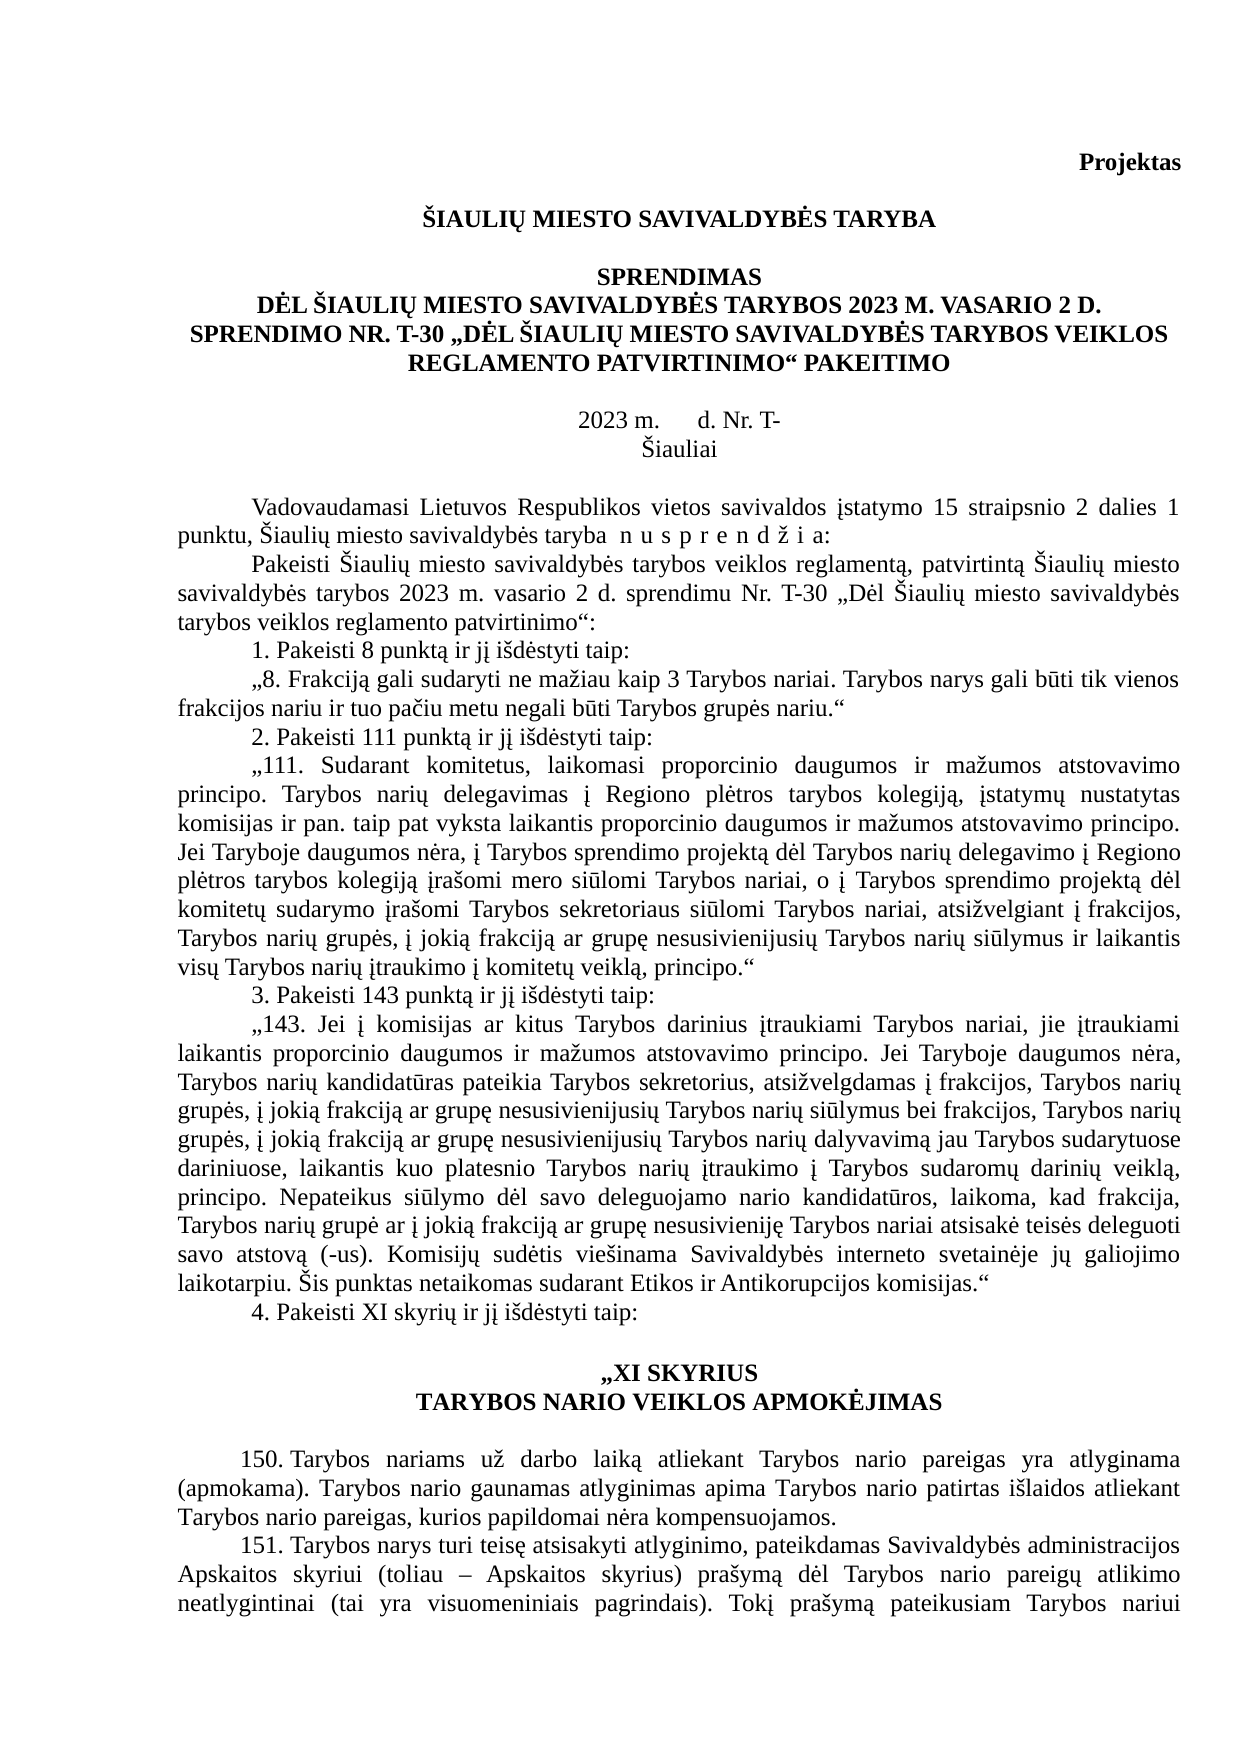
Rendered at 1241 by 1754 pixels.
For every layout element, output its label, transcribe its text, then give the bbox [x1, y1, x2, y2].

text SPRENDIMAS [177, 262, 1181, 291]
text Pakeisti Šiaulių miesto savivaldybės tarybos veiklos reglamentą, patvirtintą Šiaulių miesto savivaldybės tarybos 2023 m. vasario 2 d. sprendimu Nr. T-30 „Dėl Šiaulių miesto savivaldybės tarybos veiklos reglamento patvirtinimo“: [177, 549, 1181, 636]
text „8. Frakciją gali sudaryti ne mažiau kaip 3 Tarybos nariai. Tarybos narys gali būti tik vienos frakcijos nariu ir tuo pačiu metu negali būti Tarybos grupės nariu.“ [177, 664, 1181, 722]
text Šiauliai [177, 434, 1181, 463]
text „111. Sudarant komitetus, laikomasi proporcinio daugumos ir mažumos atstovavimo principo. Tarybos narių delegavimas į Regiono plėtros tarybos kolegiją, įstatymų nustatytas komisijas ir pan. taip pat vyksta laikantis proporcinio daugumos ir mažumos atstovavimo principo. Jei Taryboje daugumos nėra, į Tarybos sprendimo projektą dėl Tarybos narių delegavimo į Regiono plėtros tarybos kolegiją įrašomi mero siūlomi Tarybos nariai, o į Tarybos sprendimo projektą dėl komitetų sudarymo įrašomi Tarybos sekretoriaus siūlomi Tarybos nariai, atsižvelgiant į frakcijos, Tarybos narių grupės, į jokią frakciją ar grupę nesusivienijusių Tarybos narių siūlymus ir laikantis visų Tarybos narių įtraukimo į komitetų veiklą, principo.“ [177, 751, 1181, 981]
text 150. Tarybos nariams už darbo laiką atliekant Tarybos nario pareigas yra atlyginama (apmokama). Tarybos nario gaunamas atlyginimas apima Tarybos nario patirtas išlaidos atliekant Tarybos nario pareigas, kurios papildomai nėra kompensuojamos. [177, 1444, 1181, 1531]
text 4. Pakeisti XI skyrių ir jį išdėstyti taip: [177, 1297, 1181, 1326]
text Vadovaudamasi Lietuvos Respublikos vietos savivaldos įstatymo 15 straipsnio 2 dalies 1 punktu, Šiaulių miesto savivaldybės taryba nusprendžia: [177, 492, 1181, 549]
text „143. Jei į komisijas ar kitus Tarybos darinius įtraukiami Tarybos nariai, jie įtraukiami laikantis proporcinio daugumos ir mažumos atstovavimo principo. Jei Taryboje daugumos nėra, Tarybos narių kandidatūras pateikia Tarybos sekretorius, atsižvelgdamas į frakcijos, Tarybos narių grupės, į jokią frakciją ar grupę nesusivienijusių Tarybos narių siūlymus bei frakcijos, Tarybos narių grupės, į jokią frakciją ar grupę nesusivienijusių Tarybos narių dalyvavimą jau Tarybos sudarytuose dariniuose, laikantis kuo platesnio Tarybos narių įtraukimo į Tarybos sudaromų darinių veiklą, principo. Nepateikus siūlymo dėl savo deleguojamo nario kandidatūros, laikoma, kad frakcija, Tarybos narių grupė ar į jokią frakciją ar grupę nesusivieniję Tarybos nariai atsisakė teisės deleguoti savo atstovą (-us). Komisijų sudėtis viešinama Savivaldybės interneto svetainėje jų galiojimo laikotarpiu. Šis punktas netaikomas sudarant Etikos ir Antikorupcijos komisijas.“ [177, 1009, 1181, 1297]
text 1. Pakeisti 8 punktą ir jį išdėstyti taip: [177, 636, 1181, 664]
text TARYBOS NARIO VEIKLOS APMOKĖJIMAS [177, 1387, 1181, 1416]
text ŠIAULIŲ MIESTO SAVIVALDYBĖS TARYBA [177, 204, 1181, 233]
text 2. Pakeisti 111 punktą ir jį išdėstyti taip: [177, 722, 1181, 751]
text 2023 m. d. Nr. T- [177, 406, 1181, 434]
text Projektas [177, 147, 1181, 176]
text DĖL ŠIAULIŲ MIESTO SAVIVALDYBĖS TARYBOS 2023 M. VASARIO 2 D. SPRENDIMO NR. T-30 „DĖL ŠIAULIŲ MIESTO SAVIVALDYBĖS TARYBOS VEIKLOS REGLAMENTO PATVIRTINIMO“ PAKEITIMO [177, 291, 1181, 377]
text 151. Tarybos narys turi teisę atsisakyti atlyginimo, pateikdamas Savivaldybės administracijos Apskaitos skyriui (toliau – Apskaitos skyrius) prašymą dėl Tarybos nario pareigų atlikimo neatlygintinai (tai yra visuomeniniais pagrindais). Tokį prašymą pateikusiam Tarybos nariui [177, 1531, 1181, 1617]
text „XI SKYRIUS [177, 1358, 1181, 1387]
text 3. Pakeisti 143 punktą ir jį išdėstyti taip: [177, 981, 1181, 1009]
